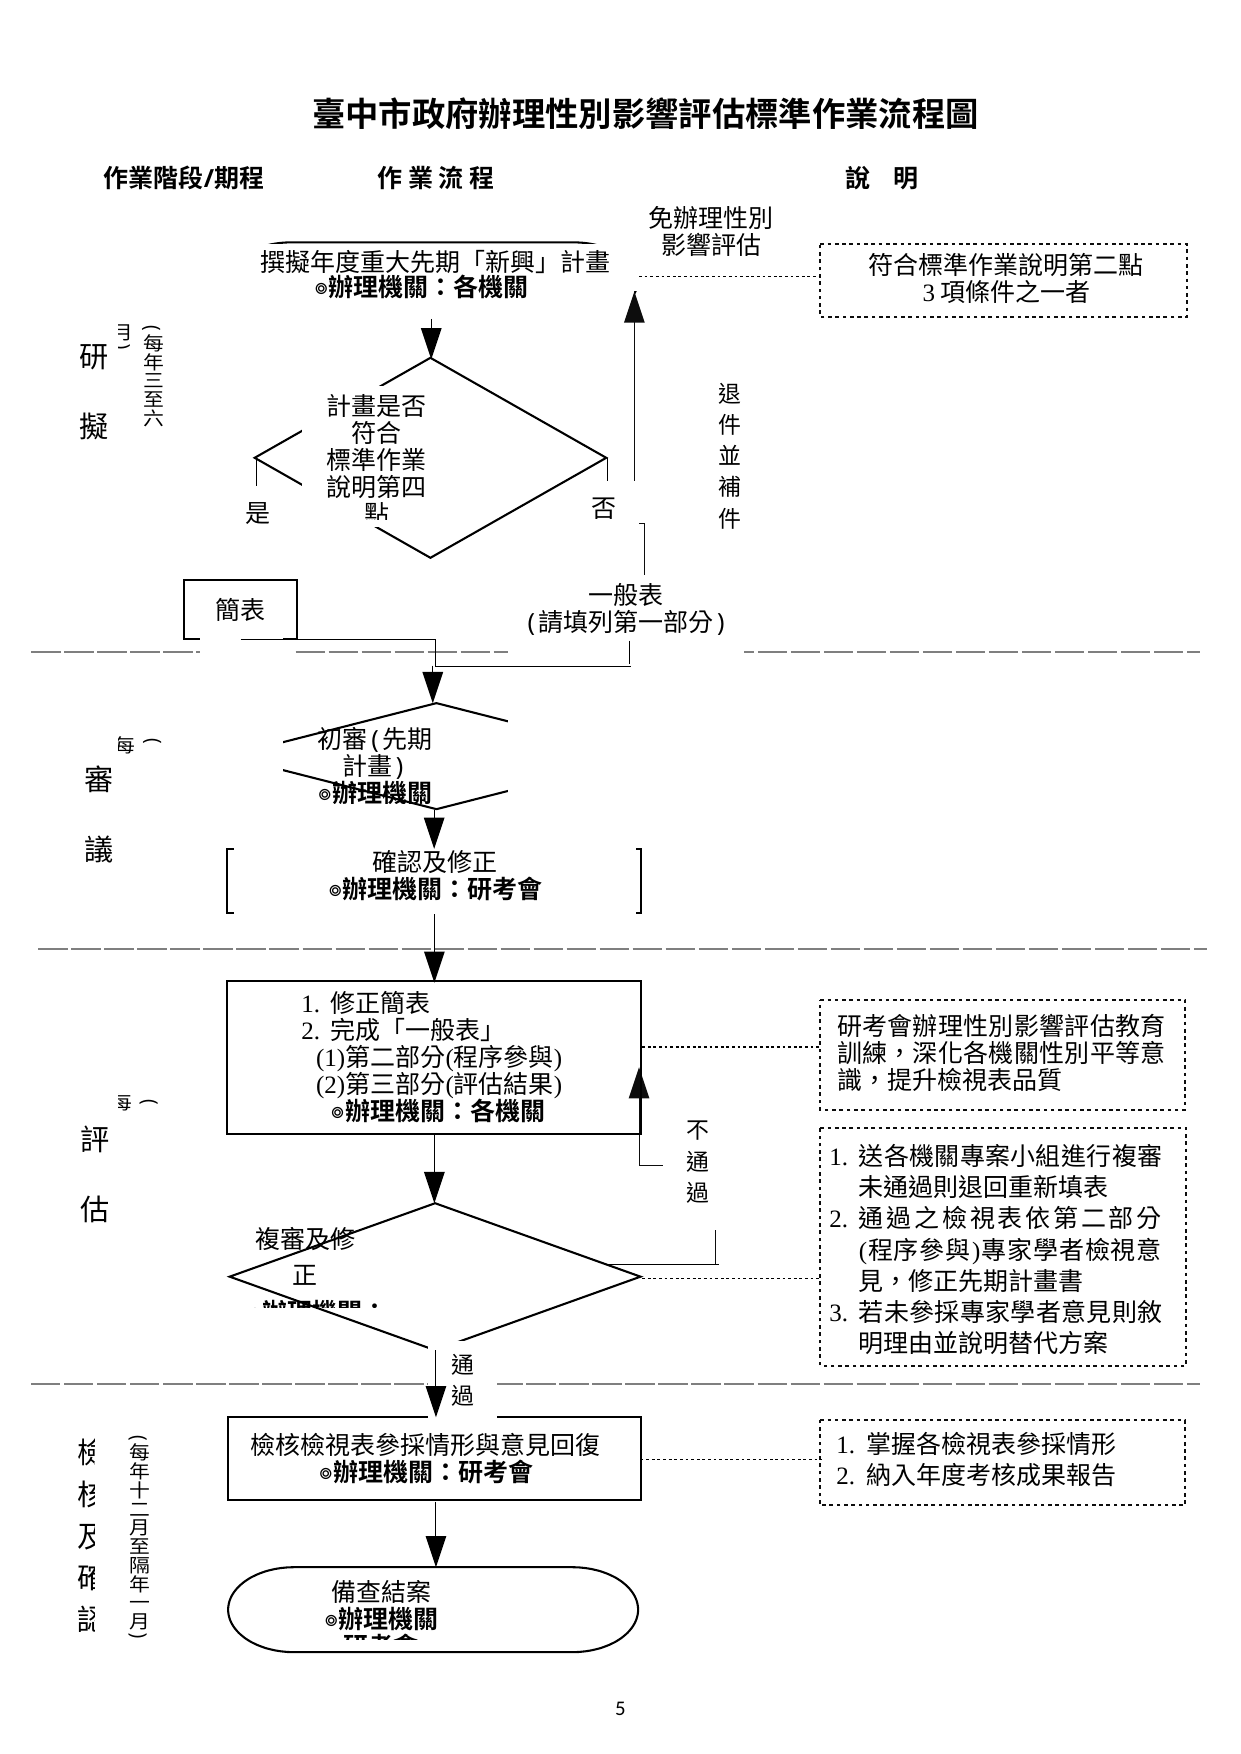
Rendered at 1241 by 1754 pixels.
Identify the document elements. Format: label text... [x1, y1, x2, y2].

text 撰擬年度重大先期「新興」計畫 [261, 251, 619, 276]
text 簡表 [215, 590, 268, 627]
text 免辦理性別影響評估 [646, 205, 776, 259]
text (每年十二月至隔年一月) [124, 1403, 156, 1671]
text 複審及修正 [245, 1219, 365, 1269]
text 備查結案 [321, 1579, 441, 1607]
text ◎辦理機關：各機關性別專案小組 [245, 1292, 291, 1308]
text 確認及修正 [249, 850, 621, 877]
text ◎辦理機關：研考會 [354, 790, 385, 804]
list 通過之檢視表依第二部分(程序參與)專家學者檢視意見，修正先期計畫書 [829, 1203, 1162, 1297]
list 若未參採專家學者意見則敘明理由並說明替代方案 [829, 1297, 1162, 1357]
text 作業階段/期程 作 業 流 程 說 明 [104, 154, 1144, 196]
text ◎辦理機關：研考會 [353, 781, 385, 794]
list 第二部分(程序參與) [316, 1044, 574, 1072]
text ◎辦理機關：研考會 [402, 781, 434, 804]
list 掌握各檢視表參採情形 [836, 1428, 1130, 1460]
text 初審(先期計畫) [314, 727, 434, 781]
text ◎辦理機關：研考會 [321, 1607, 441, 1639]
text 退件並補件 [710, 377, 749, 533]
text ◎辦理機關：各機關 [301, 1099, 574, 1126]
text 研考會辦理性別影響評估教育訓練，深化各機關性別平等意識，提升檢視表品質 [837, 1014, 1166, 1095]
text (每年九至十一月) [119, 1090, 165, 1114]
text 不通過 [678, 1114, 718, 1208]
list 送各機關專案小組進行複審，未通過則退回重新填表 [829, 1140, 1162, 1203]
text 一般表 [523, 583, 729, 610]
text 檢核檢視表參採情形與意見回復 [249, 1433, 602, 1460]
text ◎辦理機關：研考會 [249, 877, 621, 904]
list 完成「一般表」 [301, 1017, 574, 1044]
text 複審及修正 [245, 1230, 365, 1292]
text 臺中市政府辦理性別影響評估標準作業流程圖 [111, 307, 176, 462]
text 是 [245, 493, 277, 530]
text 否 [592, 489, 624, 525]
text (每年七至八月) [119, 736, 168, 760]
text 通過 [443, 1348, 482, 1410]
text ◎辦理機關：各機關性別專案小組 [279, 1292, 365, 1308]
text 符合標準作業說明第二點3項條件之一者 [861, 253, 1151, 307]
text 標準作業說明第四點 [317, 448, 437, 519]
text (每年三至六月) [119, 322, 169, 447]
text ◎辦理機關：各機關 [223, 276, 619, 301]
text 臺中市政府辦理性別影響評估標準作業流程圖 [89, 147, 1159, 204]
text ◎辦理機關：研考會 [249, 1460, 602, 1487]
text (請填列第一部分) [523, 610, 729, 637]
list 第三部分(評估結果) [316, 1072, 574, 1099]
text ◎辦理機關：研考會 [314, 781, 338, 804]
text 計畫是否符合 [317, 393, 437, 448]
list 納入年度考核成果報告 [836, 1460, 1130, 1491]
text 臺中市政府辦理性別影響評估標準作業流程圖 [95, 1388, 163, 1686]
text 複審及修正 [245, 1284, 266, 1292]
text 臺中市政府辦理性別影響評估標準作業流程圖 [139, 70, 1152, 132]
list 修正簡表 [301, 990, 574, 1017]
